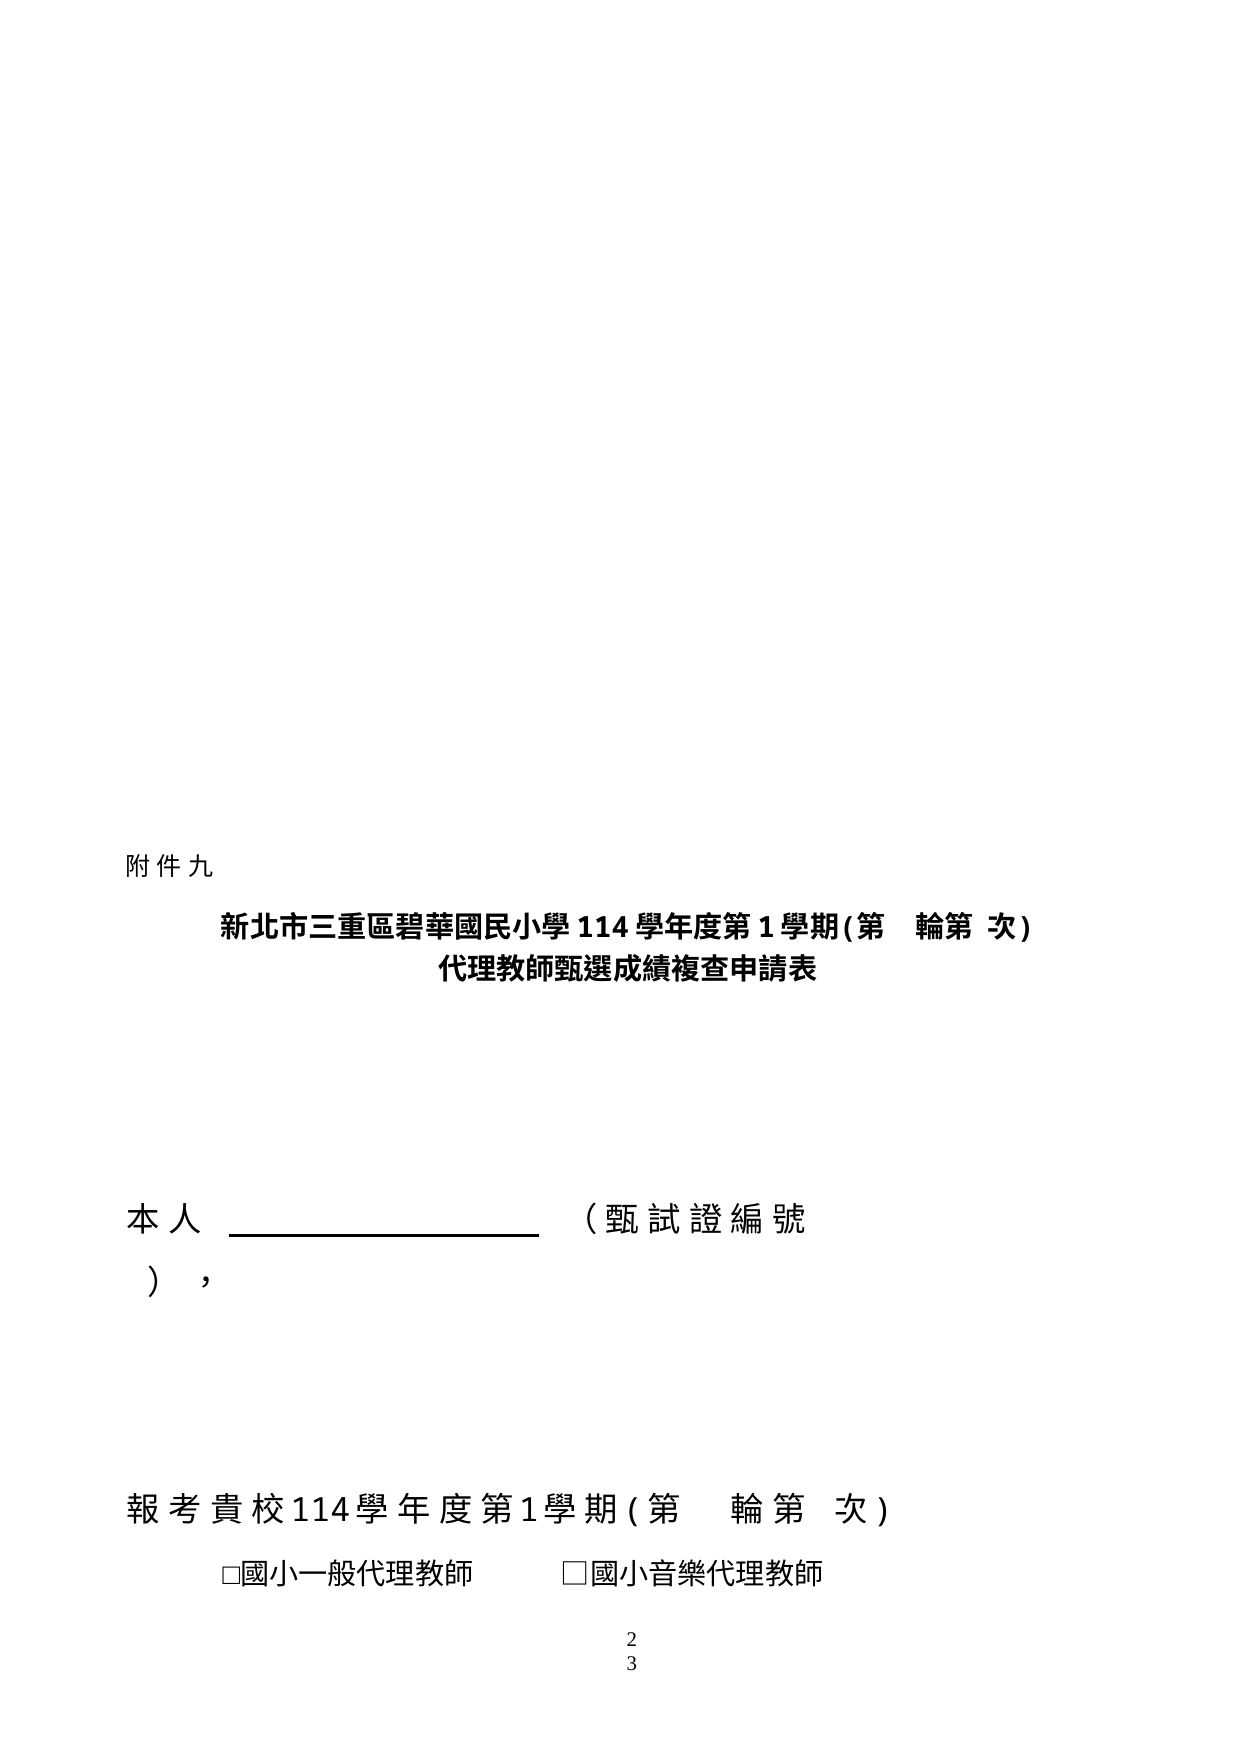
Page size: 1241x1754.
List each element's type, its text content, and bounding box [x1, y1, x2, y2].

text 新北市三重區碧華國民小學114學年度第1學期(第 輪第 次) [122, 903, 1133, 946]
text □國小一般代理教師 □國小音樂代理教師 [222, 1551, 1133, 1593]
text 報考貴校114學年度第1學期(第 輪第 次) [122, 1426, 1133, 1551]
text 附件九 [122, 823, 1133, 885]
text 代理教師甄選成績複查申請表 [122, 946, 1133, 988]
text 本人 （甄試證編號 ）， [122, 1176, 1133, 1301]
